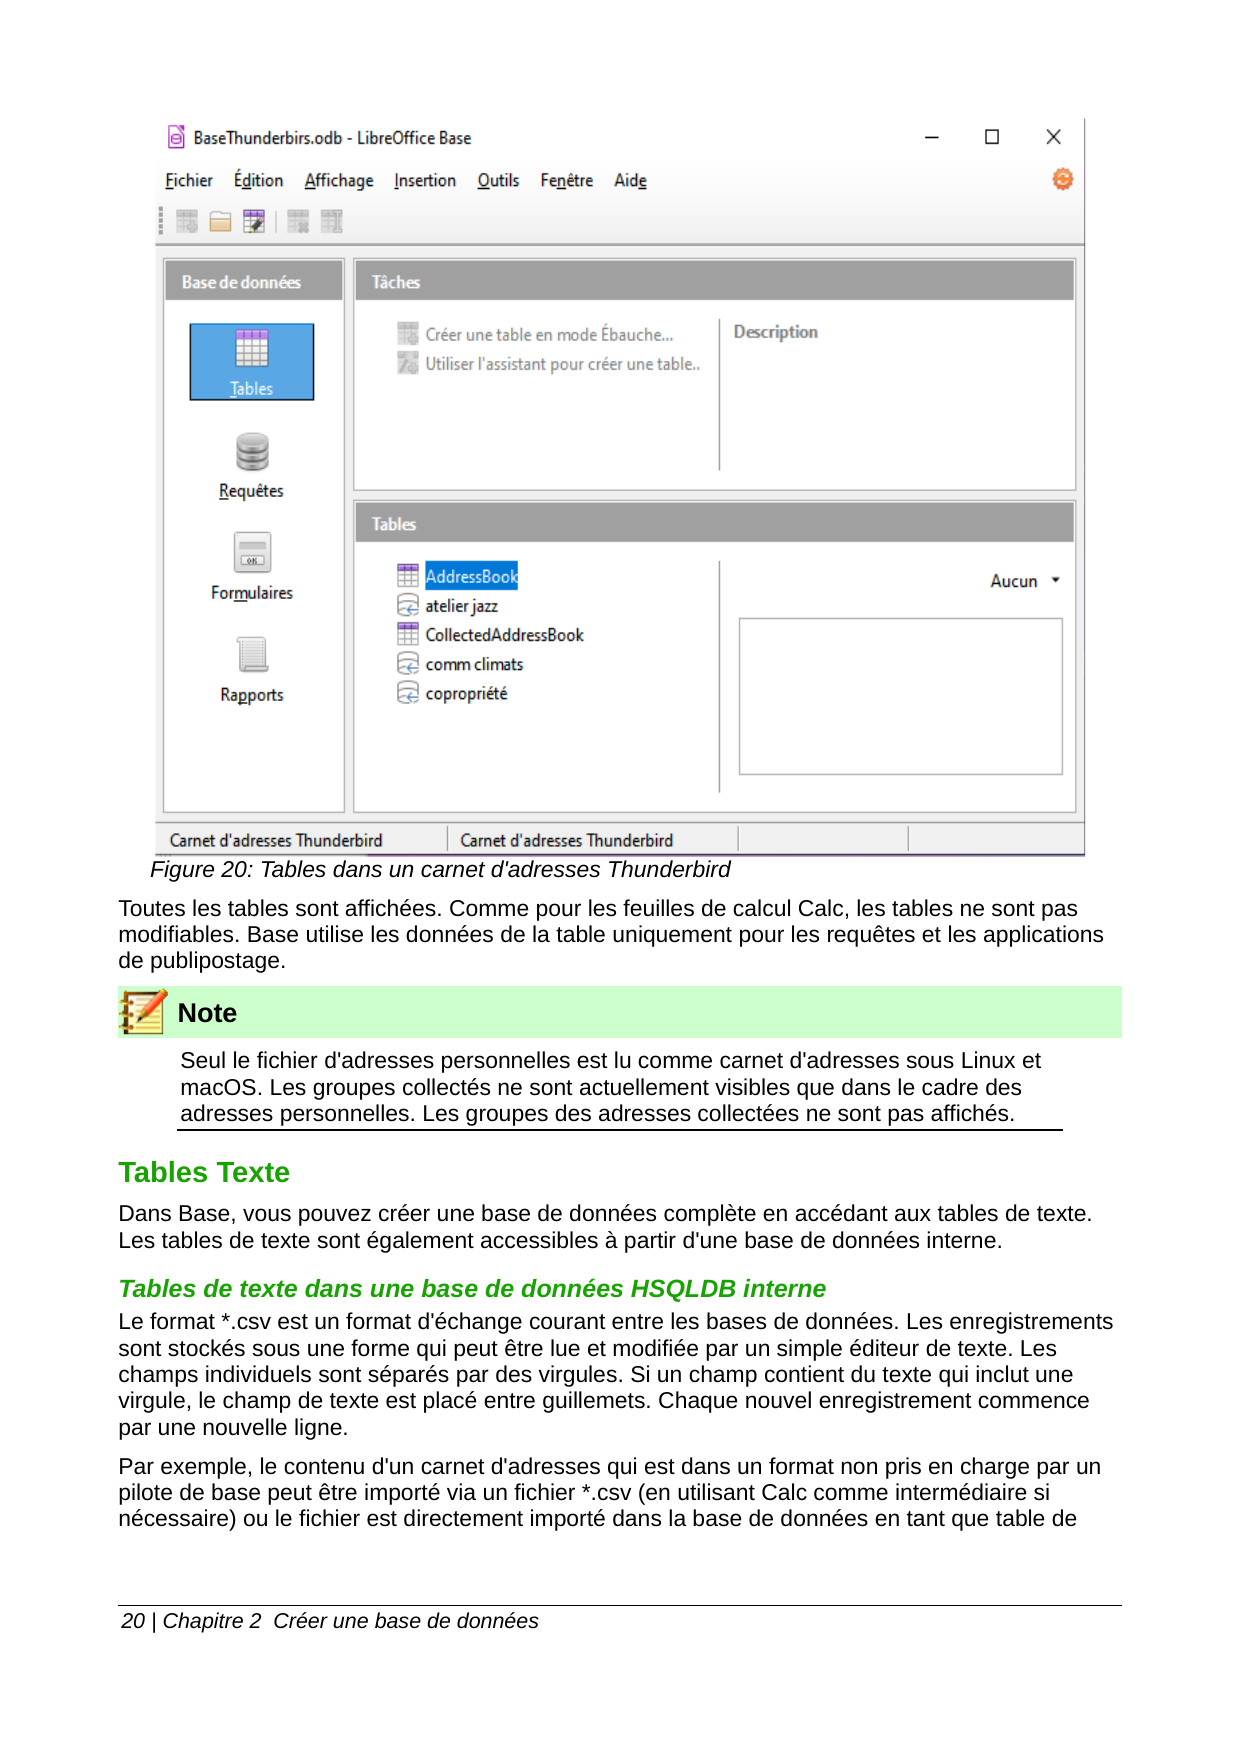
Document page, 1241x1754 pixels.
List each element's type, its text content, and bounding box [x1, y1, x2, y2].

subtitle Note [118, 986, 1122, 1038]
text Le format *.csv est un format d'échange courant entre les bases de données. Les enregistrements sont stockés sous une forme qui peut être lue et modifiée par un simple éditeur de texte. Les champs individuels sont séparés par des virgules. Si un champ contient du texte qui inclut une virgule, le champ de texte est placé entre guillemets. Chaque nouvel enregistrement commence par une nouvelle ligne. [118, 1308, 1122, 1440]
subtitle Tables de texte dans une base de données HSQLDB interne [118, 1274, 1122, 1302]
text Seul le fichier d'adresses personnelles est lu comme carnet d'adresses sous Linux et macOS. Les groupes collectés ne sont actuellement visibles que dans le cadre des adresses personnelles. Les groupes des adresses collectées ne sont pas affichés. [177, 1044, 1063, 1129]
subtitle Tables Texte [118, 1155, 1122, 1188]
text Toutes les tables sont affichées. Comme pour les feuilles de calcul Calc, les tables ne sont pas modifiables. Base utilise les données de la table uniquement pour les requêtes et les applications de publipostage. [118, 894, 1122, 974]
text Figure 20: Tables dans un carnet d'adresses Thunderbird [150, 118, 1090, 883]
text Par exemple, le contenu d'un carnet d'adresses qui est dans un format non pris en charge par un pilote de base peut être importé via un fichier *.csv (en utilisant Calc comme intermédiaire si nécessaire) ou le fichier est directement importé dans la base de données en tant que table de [118, 1453, 1122, 1532]
picture [119, 987, 170, 1038]
text Dans Base, vous pouvez créer une base de données complète en accédant aux tables de texte. Les tables de texte sont également accessibles à partir d'une base de données interne. [118, 1200, 1122, 1253]
